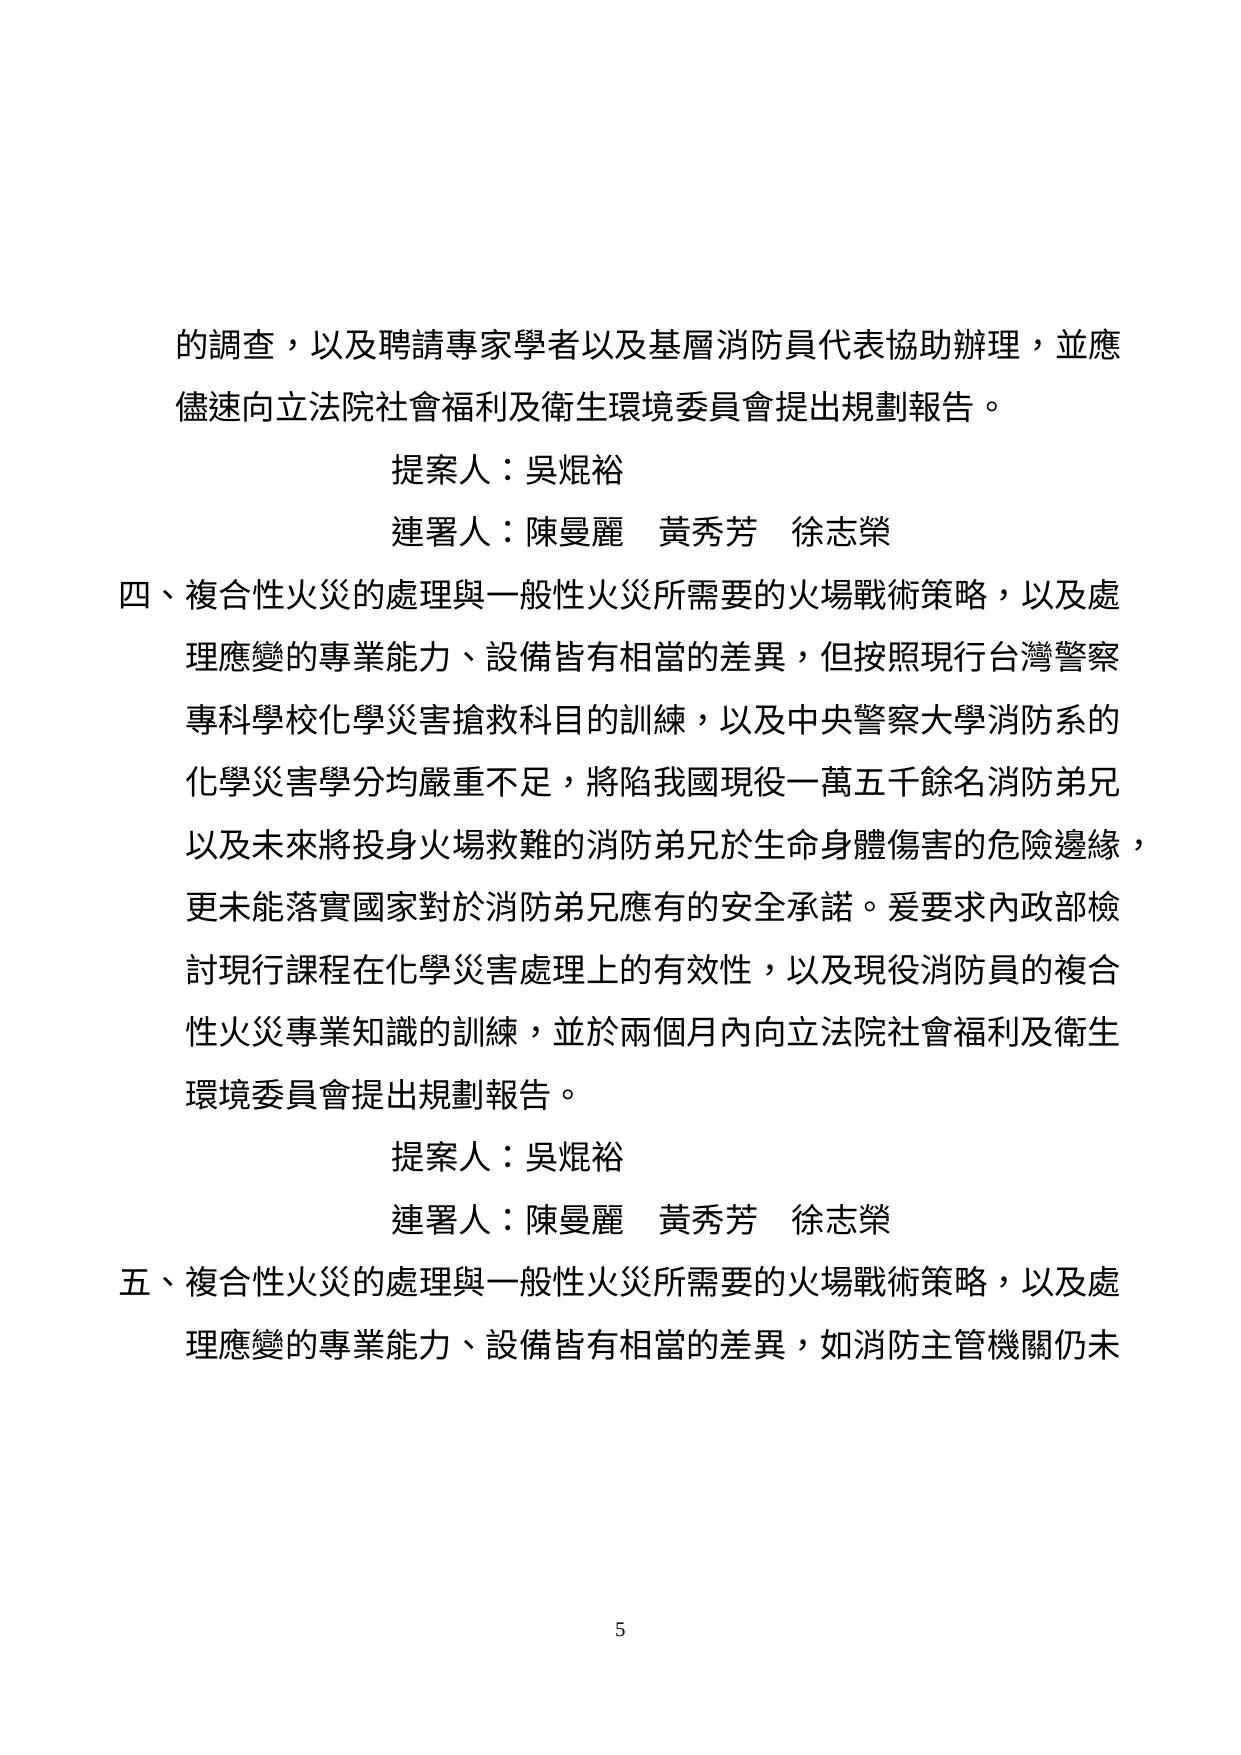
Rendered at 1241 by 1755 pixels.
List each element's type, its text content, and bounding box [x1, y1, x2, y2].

text 連署人：陳曼麗 黃秀芳 徐志榮 [391, 488, 1122, 551]
text 連署人：陳曼麗 黃秀芳 徐志榮 [391, 1176, 1122, 1238]
text 提案人：吳焜裕 [391, 1113, 1122, 1176]
text 五、複合性火災的處理與一般性火災所需要的火場戰術策略，以及處理應變的專業能力、設備皆有相當的差異，如消防主管機關仍未能因應實際火場發生所需的裝備與專業訓練作調整，將陷我國一萬五千餘名消防弟兄於生命身體傷害的危險邊緣，更未能落實國家對於消防弟兄應有的安全承諾。此外，現行化學災害與火場災害的應變在業務的分工上，仍有待指揮與搶救能量上的整合。爰要求內政部消防署、環保署化學局共同檢討複合性災害的處理應變，消防署更應檢討修正「消防機關火場指揮及搶救作業要點」，並應於兩個月內向立法院社會福利及衛生環境委員會提出規劃報告。 [118, 1238, 1122, 1363]
text 三、此次敬鵬公司火災造成六位消防弟兄不幸罹難，國人均同感悲痛，雖現行火場災害鑑定係由桃園市政府主責調查，但內政部更應要求此次調查應增加殉職根本原因的調查，而非僅為搶救報告書的寥寥數語，不但未能對於罹難弟兄的家屬以及社會公眾有所交代之外，更不能透過殉職原因的分析，加強未來搶救之預防。爰要求內政部在此次敬鵬大火應加上對於罹難消防員的殉職根本原因的調查，以及聘請專家學者以及基層消防員代表協助辦理，並應儘速向立法院社會福利及衛生環境委員會提出規劃報告。 [118, 301, 1122, 426]
text 提案人：吳焜裕 [391, 426, 1122, 488]
text 四、複合性火災的處理與一般性火災所需要的火場戰術策略，以及處理應變的專業能力、設備皆有相當的差異，但按照現行台灣警察專科學校化學災害搶救科目的訓練，以及中央警察大學消防系的化學災害學分均嚴重不足，將陷我國現役一萬五千餘名消防弟兄以及未來將投身火場救難的消防弟兄於生命身體傷害的危險邊緣，更未能落實國家對於消防弟兄應有的安全承諾。爰要求內政部檢討現行課程在化學災害處理上的有效性，以及現役消防員的複合性火災專業知識的訓練，並於兩個月內向立法院社會福利及衛生環境委員會提出規劃報告。 [118, 551, 1122, 1113]
